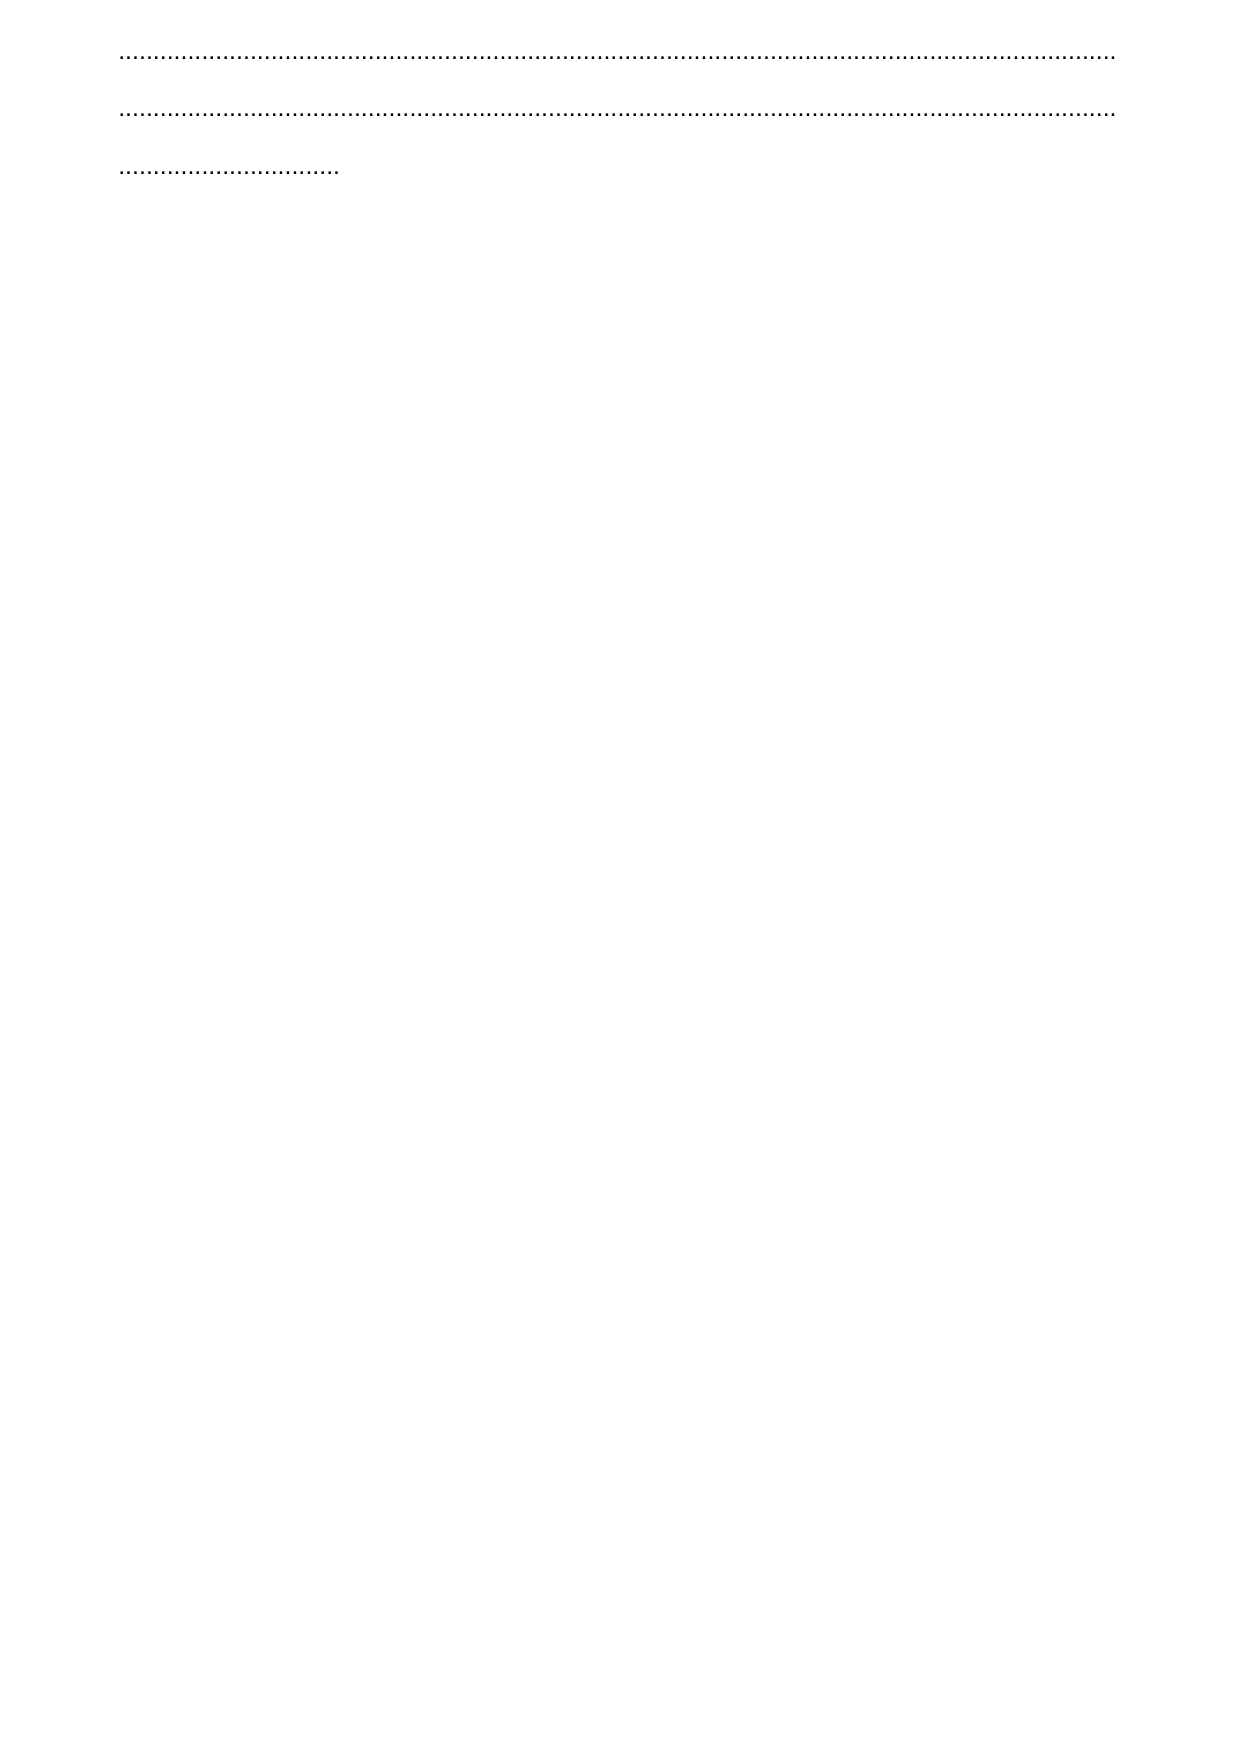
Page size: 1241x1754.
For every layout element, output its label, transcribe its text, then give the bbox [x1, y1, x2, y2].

text ................................................................................................................................................................................................................................................................................................................................ [118, 36, 1122, 179]
